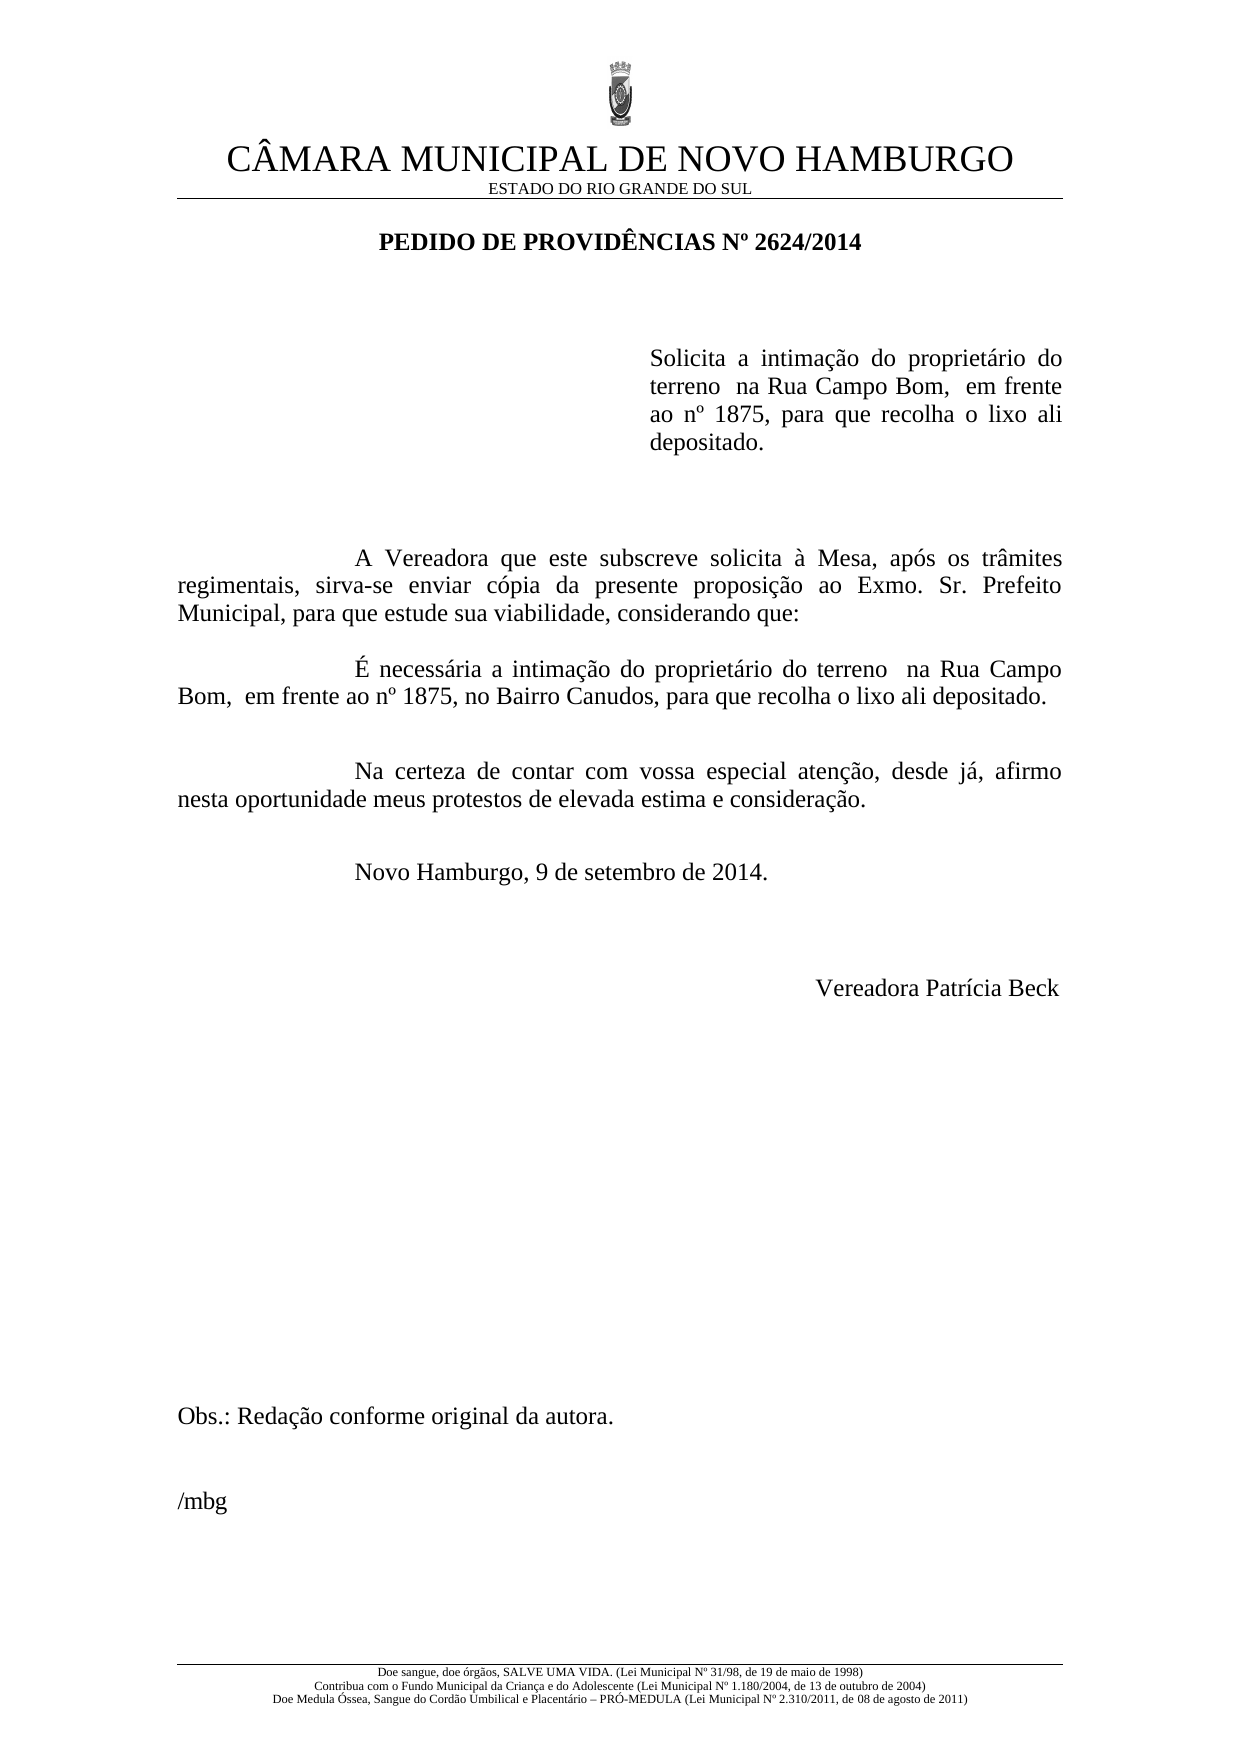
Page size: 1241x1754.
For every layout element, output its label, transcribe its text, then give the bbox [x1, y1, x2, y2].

text PEDIDO DE PROVIDÊNCIAS Nº 2624/2014 [177, 228, 1063, 256]
text Obs.: Redação conforme original da autora. [177, 1402, 1063, 1430]
text Novo Hamburgo, 9 de setembro de 2014. [177, 858, 1063, 886]
text É necessária a intimação do proprietário do terreno na Rua Campo Bom, em frente ao nº 1875, no Bairro Canudos, para que recolha o lixo ali depositado. [177, 655, 1063, 710]
text /mbg [177, 1487, 1063, 1515]
text Na certeza de contar com vossa especial atenção, desde já, afirmo nesta oportunidade meus protestos de elevada estima e consideração. [177, 757, 1063, 812]
text A Vereadora que este subscreve solicita à Mesa, após os trâmites regimentais, sirva-se enviar cópia da presente proposição ao Exmo. Sr. Prefeito Municipal, para que estude sua viabilidade, considerando que: [177, 544, 1063, 627]
text Solicita a intimação do proprietário do terreno na Rua Campo Bom, em frente ao nº 1875, para que recolha o lixo ali depositado. [649, 344, 1063, 455]
text Vereadora Patrícia Beck [768, 974, 1063, 1002]
